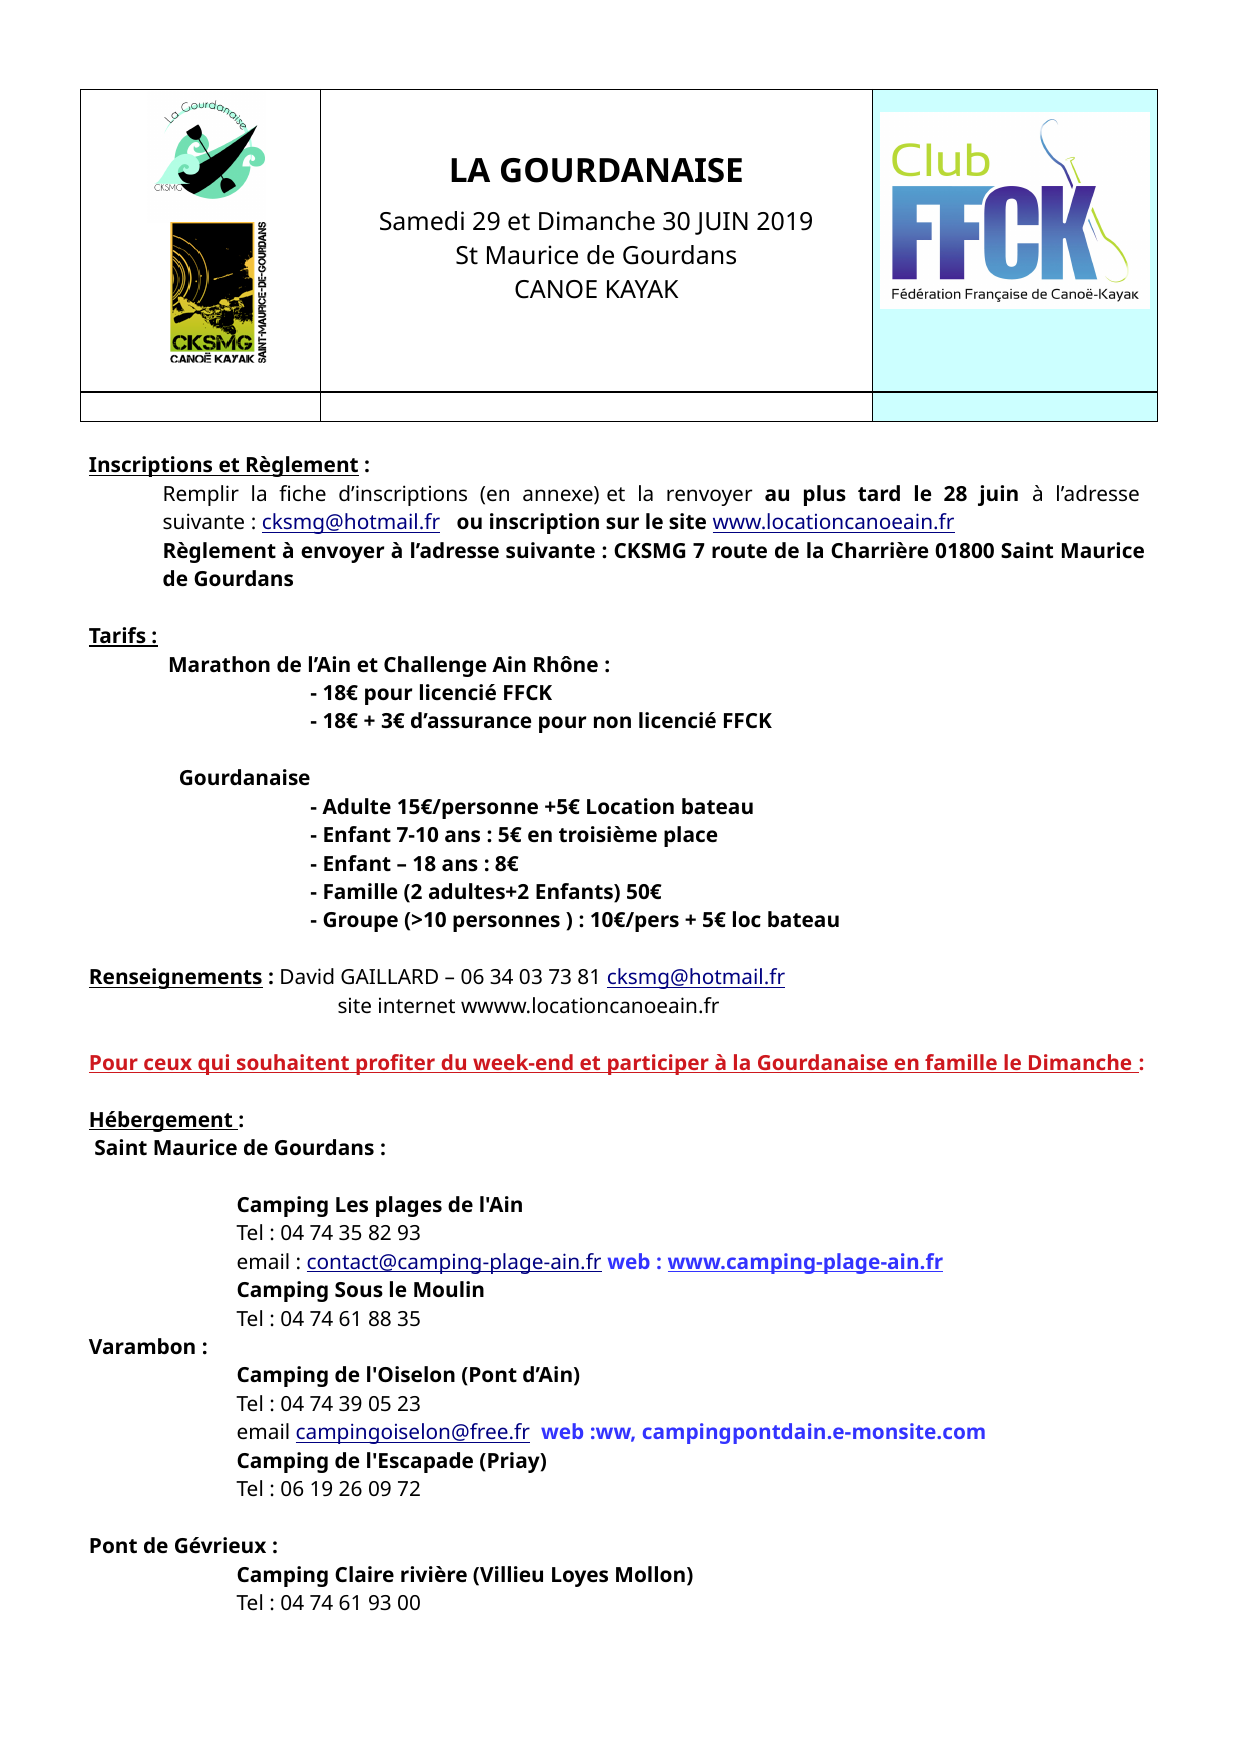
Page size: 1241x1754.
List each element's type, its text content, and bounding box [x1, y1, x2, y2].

text Tel : 04 74 61 93 00 [89, 1588, 1152, 1617]
text - Adulte 15€/personne +5€ Location bateau [89, 792, 1152, 820]
table_header [81, 90, 320, 391]
text Tel : 06 19 26 09 72 [89, 1474, 1152, 1503]
text Pont de Gévrieux : [89, 1531, 1152, 1560]
text - Enfant 7-10 ans : 5€ en troisième place [89, 820, 1152, 849]
text Tel : 04 74 61 88 35 [89, 1304, 1152, 1332]
text - 18€ + 3€ d’assurance pour non licencié FFCK [89, 707, 1152, 735]
picture [880, 112, 1150, 309]
table_header LA GOURDANAISE Samedi 29 et Dimanche 30 JUIN 2019 St Maurice de Gourdans CANOE KAYAK [321, 90, 872, 391]
text Tel : 04 74 39 05 23 [89, 1389, 1152, 1417]
text Inscriptions et Règlement : [89, 451, 1152, 479]
text Marathon de l’Ain et Challenge Ain Rhône : [89, 650, 1152, 678]
text - 18€ pour licencié FFCK [89, 678, 1152, 707]
text Tel : 04 74 35 82 93 [89, 1218, 1152, 1247]
text Tarifs : [89, 621, 1152, 650]
text Règlement à envoyer à l’adresse suivante : CKSMG 7 route de la Charrière 01800 Saint Maurice de Gourdans [89, 536, 1152, 593]
text Camping Sous le Moulin [89, 1275, 1152, 1304]
text Varambon : [89, 1332, 1152, 1361]
table_header [873, 90, 1157, 391]
table_cell [873, 393, 1157, 421]
text site internet wwww.locationcanoeain.fr [89, 991, 1152, 1019]
text Hébergement : [89, 1105, 1152, 1133]
text Saint Maurice de Gourdans : [89, 1133, 1152, 1162]
text Camping Les plages de l'Ain [89, 1190, 1152, 1218]
text Renseignements : David GAILLARD – 06 34 03 73 81 cksmg@hotmail.fr [89, 962, 1152, 991]
text email campingoiselon@free.fr web :ww, campingpontdain.e-monsite.com [89, 1417, 1152, 1446]
text Camping de l'Oiselon (Pont d’Ain) [89, 1361, 1152, 1389]
text Camping de l'Escapade (Priay) [89, 1446, 1152, 1474]
text Camping Claire rivière (Villieu Loyes Mollon) [89, 1560, 1152, 1588]
text Pour ceux qui souhaitent profiter du week-end et participer à la Gourdanaise en famille le Dimanche : [89, 1048, 1152, 1076]
text - Enfant – 18 ans : 8€ [89, 849, 1152, 877]
text Remplir la fiche d’inscriptions (en annexe) et la renvoyer au plus tard le 28 juin à l’adresse suivante : cksmg@hotmail.fr ou inscription sur le site www.locationcanoeain.fr [89, 479, 1152, 536]
table_cell [321, 393, 872, 421]
text - Famille (2 adultes+2 Enfants) 50€ [89, 877, 1152, 906]
text - Groupe (>10 personnes ) : 10€/pers + 5€ loc bateau [89, 906, 1152, 934]
text Gourdanaise [89, 763, 1152, 792]
text email : contact@camping-plage-ain.fr web : www.camping-plage-ain.fr [89, 1247, 1152, 1275]
picture [147, 91, 267, 363]
table_cell [81, 393, 320, 421]
